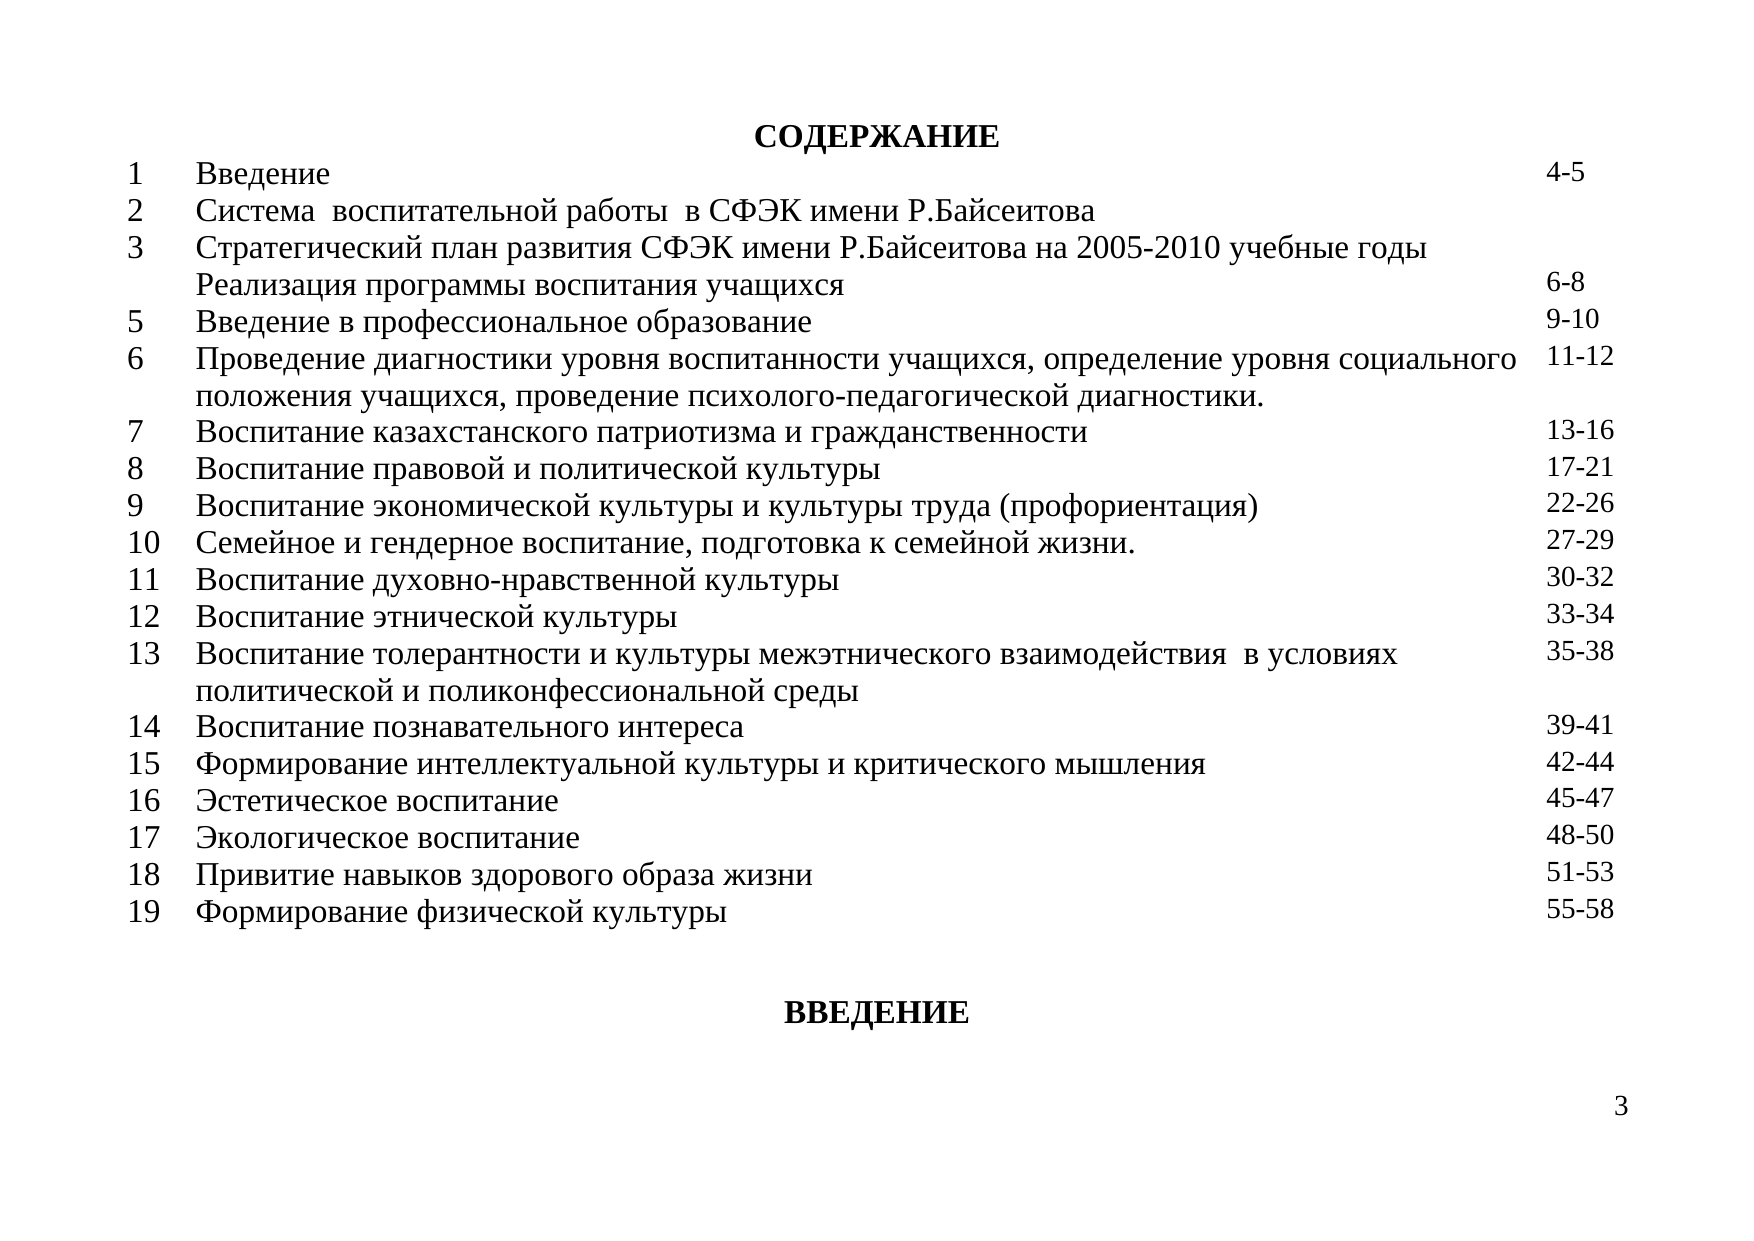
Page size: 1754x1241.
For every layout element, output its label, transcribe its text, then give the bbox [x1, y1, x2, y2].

table_cell 51-53 [1535, 856, 1637, 892]
table_cell Воспитание экономической культуры и культуры труда (профориентация) [184, 487, 1535, 524]
table_cell 6 [116, 339, 184, 413]
table_cell 11-12 [1535, 339, 1637, 413]
table_cell 11 [116, 561, 184, 597]
table_cell 48-50 [1535, 819, 1637, 856]
table_cell Реализация программы воспитания учащихся [184, 266, 1535, 302]
table_cell Семейное и гендерное воспитание, подготовка к семейной жизни. [184, 524, 1535, 561]
table_cell 10 [116, 524, 184, 561]
table_cell 8 [116, 450, 184, 487]
table_header 4-5 [1535, 155, 1637, 192]
table_cell Введение в профессиональное образование [184, 303, 1535, 339]
table_cell 18 [116, 856, 184, 892]
table_cell 45-47 [1535, 782, 1637, 819]
table_cell Формирование физической культуры [184, 893, 1535, 929]
table_header 1 [116, 155, 184, 192]
table_cell [1535, 192, 1637, 229]
table_cell [1535, 229, 1637, 266]
table_cell Привитие навыков здорового образа жизни [184, 856, 1535, 892]
table_cell Воспитание казахстанского патриотизма и гражданственности [184, 413, 1535, 450]
table_cell Система воспитательной работы в СФЭК имени Р.Байсеитова [184, 192, 1535, 229]
table_cell 33-34 [1535, 598, 1637, 634]
table_cell 30-32 [1535, 561, 1637, 597]
table_cell 14 [116, 708, 184, 745]
table_cell Воспитание правовой и политической культуры [184, 450, 1535, 487]
table_cell [184, 929, 1535, 966]
table_cell 2 [116, 192, 184, 229]
table_cell Формирование интеллектуальной культуры и критического мышления [184, 745, 1535, 782]
table_cell 27-29 [1535, 524, 1637, 561]
table_cell [116, 929, 184, 966]
table_cell Стратегический план развития СФЭК имени Р.Байсеитова на 2005-2010 учебные годы [184, 229, 1535, 266]
table_cell 6-8 [1535, 266, 1637, 302]
table_cell 39-41 [1535, 708, 1637, 745]
table_cell 55-58 [1535, 893, 1637, 929]
table_cell 22-26 [1535, 487, 1637, 524]
table_cell Проведение диагностики уровня воспитанности учащихся, определение уровня социального положения учащихся, проведение психолого-педагогической диагностики. [184, 339, 1535, 413]
table_cell 15 [116, 745, 184, 782]
table_header Введение [184, 155, 1535, 192]
table_cell [1535, 929, 1637, 966]
table_cell Воспитание толерантности и культуры межэтнического взаимодействия в условиях политической и поликонфессиональной среды [184, 634, 1535, 708]
table_cell 17 [116, 819, 184, 856]
table_cell 42-44 [1535, 745, 1637, 782]
table_cell [116, 266, 184, 302]
table_cell 13 [116, 634, 184, 708]
table_cell 19 [116, 893, 184, 929]
table_cell Эстетическое воспитание [184, 782, 1535, 819]
table_cell 9-10 [1535, 303, 1637, 339]
text ВВЕДЕНИЕ [118, 994, 1636, 1031]
table_cell 9 [116, 487, 184, 524]
table_cell Воспитание познавательного интереса [184, 708, 1535, 745]
table_cell 35-38 [1535, 634, 1637, 708]
table_cell 3 [116, 229, 184, 266]
table_cell 16 [116, 782, 184, 819]
table_cell Воспитание этнической культуры [184, 598, 1535, 634]
table_cell 7 [116, 413, 184, 450]
table_cell 17-21 [1535, 450, 1637, 487]
table_cell Воспитание духовно-нравственной культуры [184, 561, 1535, 597]
table_cell Экологическое воспитание [184, 819, 1535, 856]
table_cell 13-16 [1535, 413, 1637, 450]
text СОДЕРЖАНИЕ [118, 118, 1636, 155]
table_cell 5 [116, 303, 184, 339]
table_cell 12 [116, 598, 184, 634]
